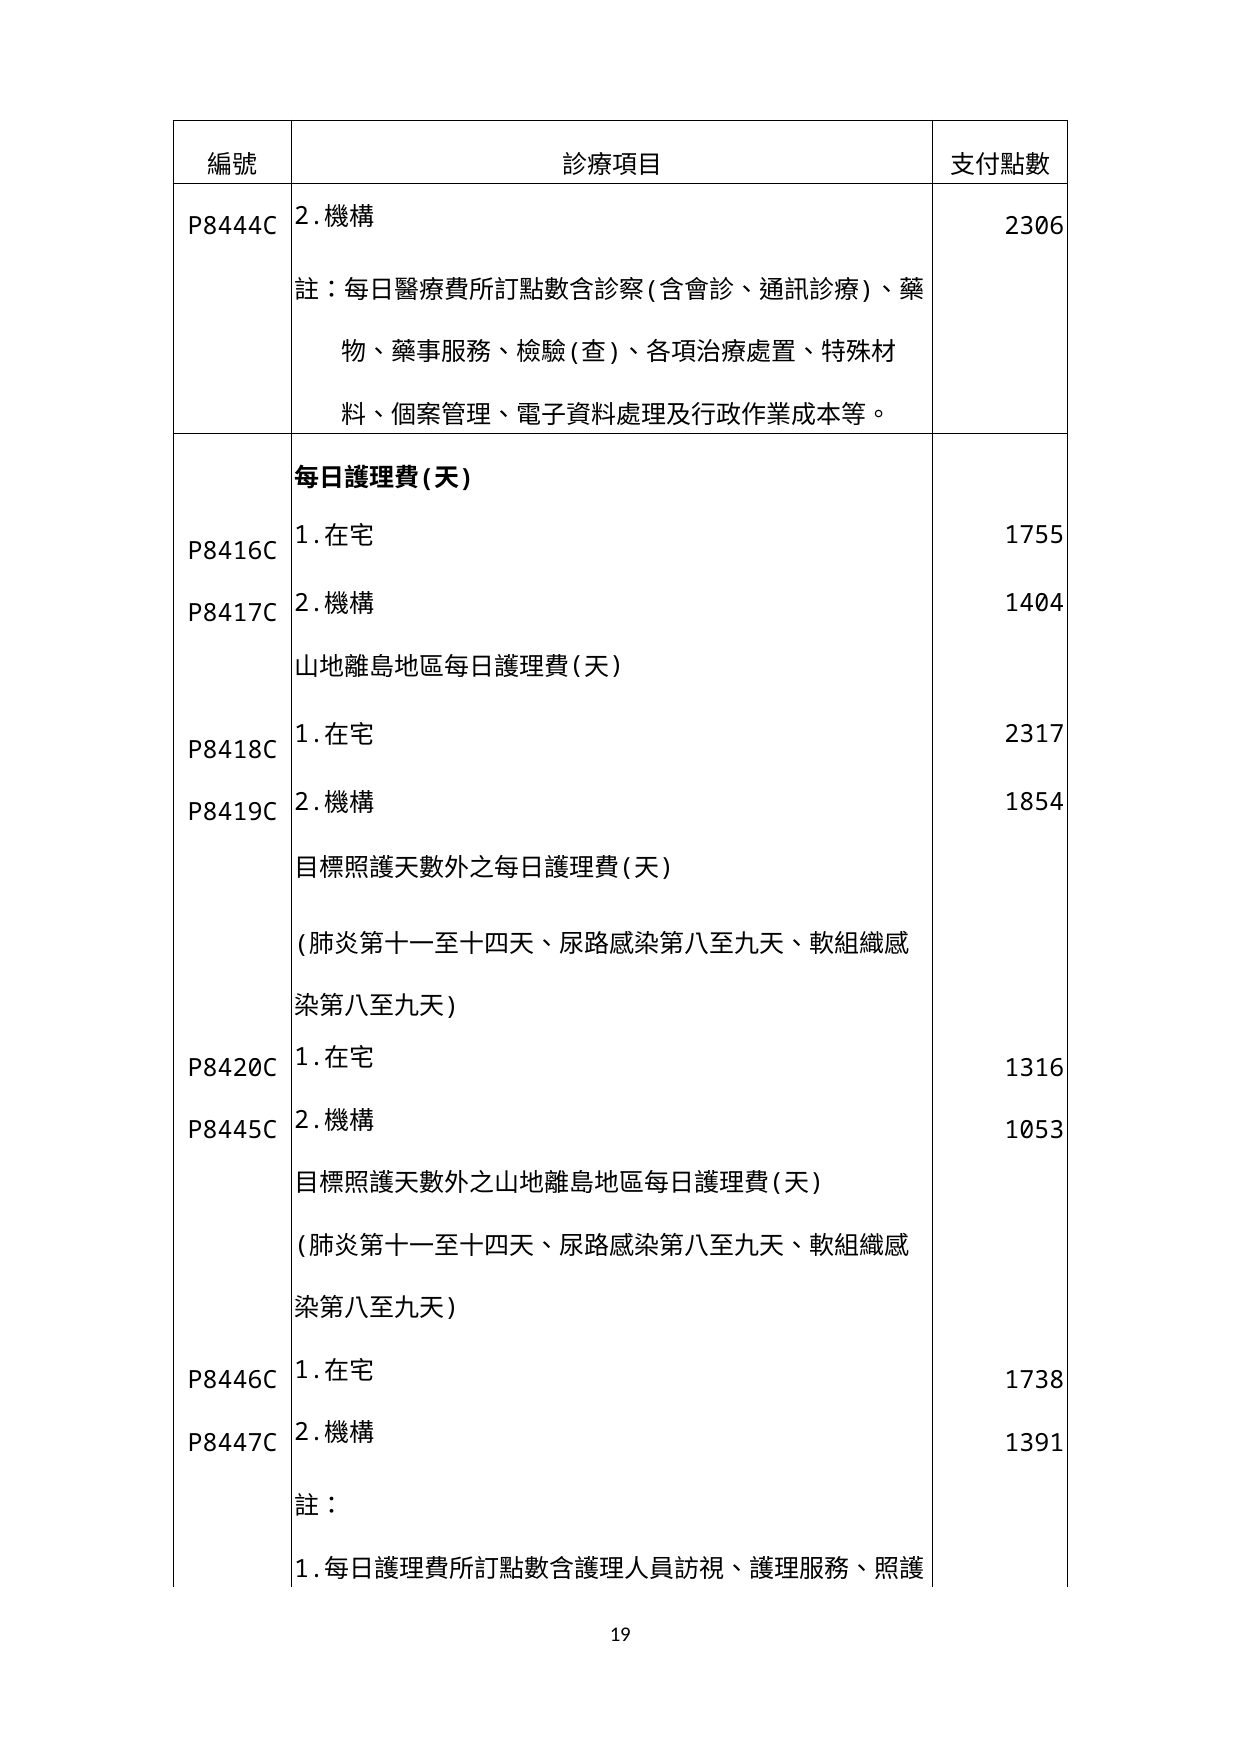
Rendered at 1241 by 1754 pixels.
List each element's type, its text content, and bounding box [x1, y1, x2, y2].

table_cell [933, 1212, 1067, 1337]
table_cell [933, 633, 1067, 695]
table_cell [933, 1525, 1067, 1587]
table_cell 2.機構 [292, 1087, 932, 1150]
table_cell [933, 832, 1067, 900]
table_cell P8416C [174, 497, 291, 570]
table_header 診療項目 [292, 121, 932, 183]
table_cell [174, 832, 291, 900]
table_cell 註： [292, 1462, 932, 1525]
table_cell [174, 900, 291, 1025]
table_cell 註：每日醫療費所訂點數含診察(含會診、通訊診療)、藥物、藥事服務、檢驗(查)、各項治療處置、特殊材料、個案管理、電子資料處理及行政作業成本等。 [292, 246, 932, 433]
table_cell 1.在宅 [292, 497, 932, 570]
table_cell 目標照護天數外之每日護理費(天) [292, 832, 932, 900]
table_cell 2.機構 [292, 570, 932, 633]
table_cell 2.機構 [292, 769, 932, 832]
table_cell [933, 900, 1067, 1025]
table_cell 1404 [933, 570, 1067, 633]
table_cell (肺炎第十一至十四天、尿路感染第八至九天、軟組織感染第八至九天) [292, 1212, 932, 1337]
table_cell [174, 1525, 291, 1587]
table_cell 每日護理費(天) [292, 434, 932, 497]
table_cell 1.在宅 [292, 695, 932, 769]
table_cell P8419C [174, 769, 291, 832]
table_cell 目標照護天數外之山地離島地區每日護理費(天) [292, 1150, 932, 1212]
table_cell [174, 434, 291, 497]
table_cell 1854 [933, 769, 1067, 832]
table_cell 山地離島地區每日護理費(天) [292, 633, 932, 695]
table_cell P8447C [174, 1400, 291, 1462]
table_cell [174, 1462, 291, 1525]
table_header 編號 [174, 121, 291, 183]
table_cell 2.機構 [292, 184, 932, 246]
table_cell P8444C [174, 184, 291, 246]
table_cell 1391 [933, 1400, 1067, 1462]
table_cell [933, 1462, 1067, 1525]
table_cell [933, 434, 1067, 497]
table_cell 1.在宅 [292, 1025, 932, 1087]
table_header 支付點數 [933, 121, 1067, 183]
table_cell P8417C [174, 570, 291, 633]
table_cell [174, 1212, 291, 1337]
table_cell 1755 [933, 497, 1067, 570]
table_cell 2317 [933, 695, 1067, 769]
table_cell 2306 [933, 184, 1067, 246]
table_cell 1316 [933, 1025, 1067, 1087]
table_cell 2.機構 [292, 1400, 932, 1462]
table_cell P8420C [174, 1025, 291, 1087]
table_cell [933, 1150, 1067, 1212]
table_cell (肺炎第十一至十四天、尿路感染第八至九天、軟組織感染第八至九天) [292, 900, 932, 1025]
table_cell P8446C [174, 1337, 291, 1400]
table_cell P8445C [174, 1087, 291, 1150]
table_cell [174, 1150, 291, 1212]
table_cell [174, 633, 291, 695]
table_cell 1053 [933, 1087, 1067, 1150]
table_cell [933, 246, 1067, 433]
table_cell 1.在宅 [292, 1337, 932, 1400]
table_cell 1.每日護理費所訂點數含護理人員訪視、護理服務、照護 [292, 1525, 932, 1587]
table_cell [174, 246, 291, 433]
table_cell 1738 [933, 1337, 1067, 1400]
table_cell P8418C [174, 695, 291, 769]
